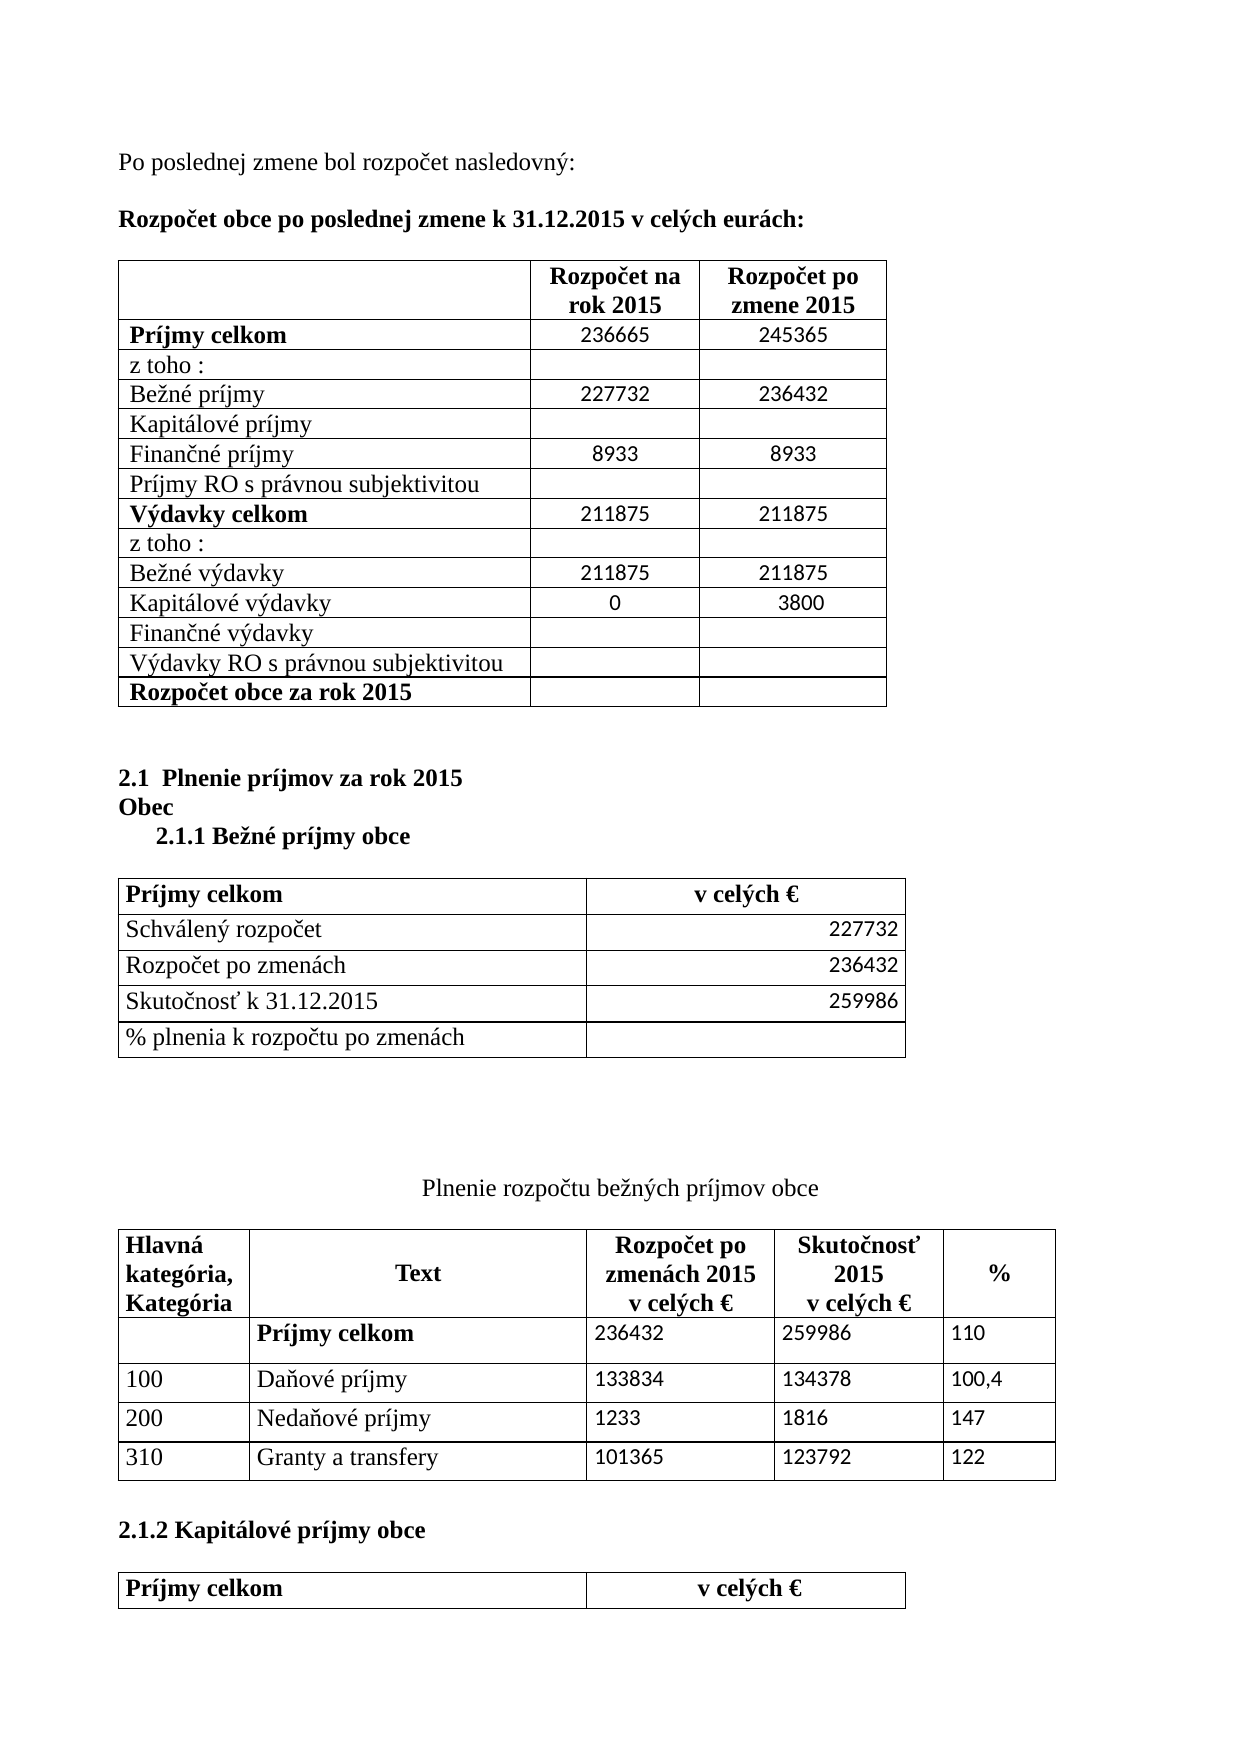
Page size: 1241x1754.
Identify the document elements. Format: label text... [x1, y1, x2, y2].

table_header % [944, 1230, 1055, 1317]
table_cell 134378 [775, 1364, 943, 1402]
table_cell [531, 350, 699, 378]
table_cell 0 [531, 588, 699, 617]
table_cell Finančné príjmy [119, 439, 530, 468]
table_header Rozpočet po zmene 2015 [700, 261, 886, 319]
table_cell [531, 409, 699, 438]
table_cell 236432 [587, 951, 905, 985]
table_cell [587, 1023, 905, 1057]
table_cell Skutočnosť k 31.12.2015 [119, 986, 586, 1021]
table_cell 133834 [587, 1364, 774, 1402]
table_header Rozpočet po zmenách 2015 v celých € [587, 1230, 774, 1317]
table_cell 100 [119, 1364, 249, 1402]
table_cell 110 [944, 1318, 1055, 1363]
table_cell 227732 [531, 380, 699, 408]
table_header Text [250, 1230, 586, 1317]
table_cell 8933 [531, 439, 699, 468]
table_cell Príjmy celkom [119, 320, 530, 349]
table_cell 259986 [587, 986, 905, 1021]
text Obec [118, 792, 1122, 821]
table_cell 211875 [700, 499, 886, 527]
table_cell 227732 [587, 915, 905, 949]
table_cell Rozpočet po zmenách [119, 951, 586, 985]
table_cell [531, 648, 699, 676]
table_cell 236432 [587, 1318, 774, 1363]
table_cell 211875 [531, 499, 699, 527]
table_cell [700, 350, 886, 378]
table_cell 147 [944, 1403, 1055, 1441]
table_header v celých € [587, 879, 905, 913]
table_cell 3800 [700, 588, 886, 617]
table_cell % plnenia k rozpočtu po zmenách [119, 1023, 586, 1057]
table_cell 8933 [700, 439, 886, 468]
table_cell [700, 648, 886, 676]
table_cell [531, 678, 699, 706]
table_header Hlavná kategória, Kategória [119, 1230, 249, 1317]
text Plnenie rozpočtu bežných príjmov obce [118, 1173, 1122, 1201]
table_cell 211875 [700, 558, 886, 587]
table_cell 259986 [775, 1318, 943, 1363]
table_cell Výdavky RO s právnou subjektivitou [119, 648, 530, 676]
table_cell Schválený rozpočet [119, 915, 586, 949]
table_cell 122 [944, 1443, 1055, 1480]
table_cell [531, 529, 699, 557]
text Rozpočet obce po poslednej zmene k 31.12.2015 v celých eurách: [118, 204, 1122, 232]
table_cell [700, 618, 886, 647]
text 2.1.2 Kapitálové príjmy obce [118, 1515, 1122, 1544]
text 2.1.1 Bežné príjmy obce [118, 821, 1122, 849]
table_cell Príjmy RO s právnou subjektivitou [119, 469, 530, 498]
table_cell Nedaňové príjmy [250, 1403, 586, 1441]
table_cell Príjmy celkom [250, 1318, 586, 1363]
table_cell 236665 [531, 320, 699, 349]
table_cell Bežné príjmy [119, 380, 530, 408]
table_cell 123792 [775, 1443, 943, 1480]
table_cell 100,4 [944, 1364, 1055, 1402]
table_cell 101365 [587, 1443, 774, 1480]
table_cell [531, 618, 699, 647]
table_cell Výdavky celkom [119, 499, 530, 527]
table_cell [119, 1318, 249, 1363]
table_cell Kapitálové výdavky [119, 588, 530, 617]
table_cell [700, 678, 886, 706]
table_cell [700, 409, 886, 438]
table_header [119, 261, 530, 319]
table_cell Rozpočet obce za rok 2015 [119, 678, 530, 706]
table_cell 200 [119, 1403, 249, 1441]
table_cell Bežné výdavky [119, 558, 530, 587]
table_header Príjmy celkom [119, 1573, 586, 1608]
table_cell 236432 [700, 380, 886, 408]
table_cell 1233 [587, 1403, 774, 1441]
table_cell Daňové príjmy [250, 1364, 586, 1402]
table_cell 245365 [700, 320, 886, 349]
table_header Skutočnosť 2015 v celých € [775, 1230, 943, 1317]
table_cell 1816 [775, 1403, 943, 1441]
table_header v celých € [587, 1573, 905, 1608]
table_header Príjmy celkom [119, 879, 586, 913]
table_cell Granty a transfery [250, 1443, 586, 1480]
table_header Rozpočet na rok 2015 [531, 261, 699, 319]
table_cell Kapitálové príjmy [119, 409, 530, 438]
table_cell z toho : [119, 350, 530, 378]
table_cell [531, 469, 699, 498]
table_cell Finančné výdavky [119, 618, 530, 647]
table_cell [700, 529, 886, 557]
text 2.1 Plnenie príjmov za rok 2015 [118, 763, 1122, 792]
table_cell z toho : [119, 529, 530, 557]
table_cell 211875 [531, 558, 699, 587]
text Po poslednej zmene bol rozpočet nasledovný: [118, 147, 1122, 176]
table_cell 310 [119, 1443, 249, 1480]
table_cell [700, 469, 886, 498]
